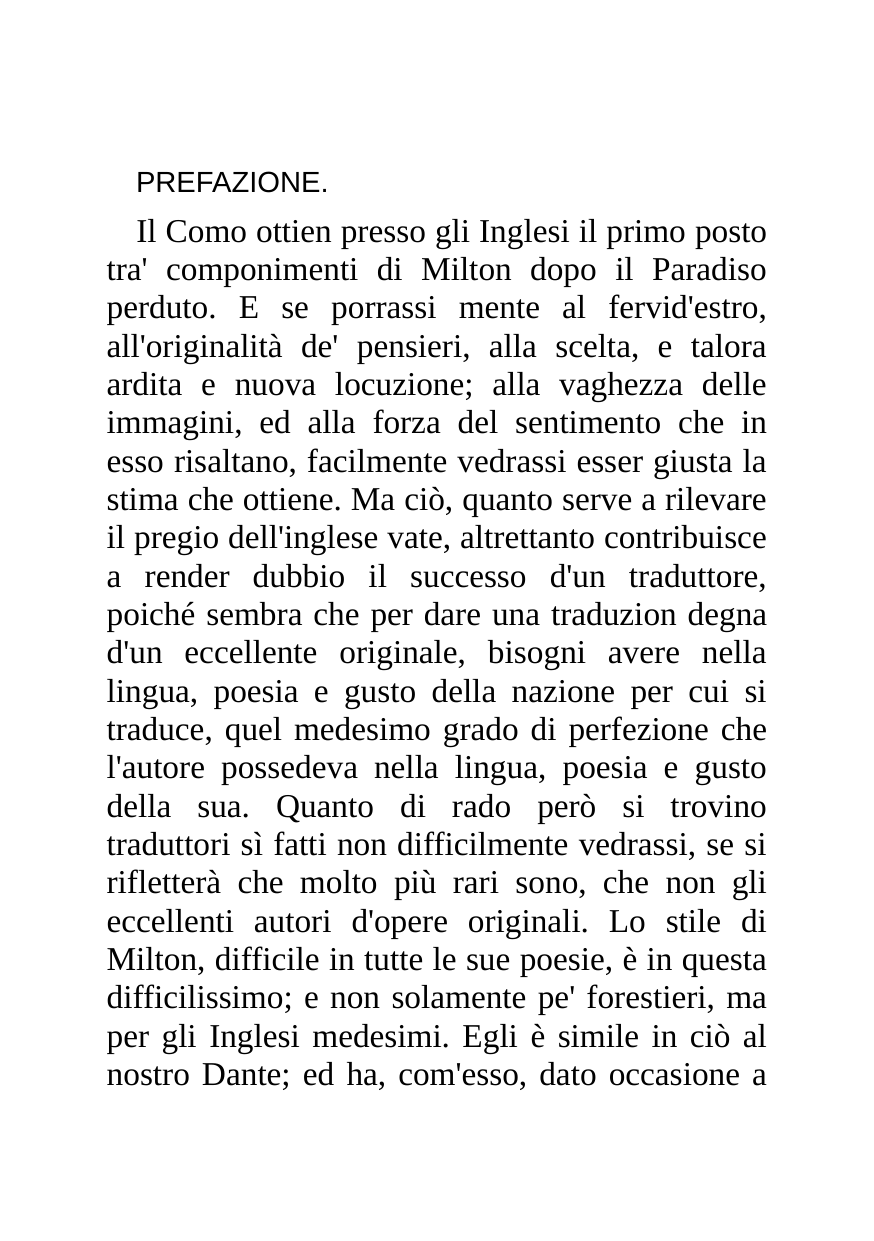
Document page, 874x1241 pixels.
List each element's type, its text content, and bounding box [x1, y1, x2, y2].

text Il Como ottien presso gli Inglesi il primo posto tra' componimenti di Milton dopo il Paradiso perduto. E se porrassi mente al fervid'estro, all'originalità de' pensieri, alla scelta, e talora ardita e nuova locuzione; alla vaghezza delle immagini, ed alla forza del sentimento che in esso risaltano, facilmente vedrassi esser giusta la stima che ottiene. Ma ciò, quanto serve a rilevare il pregio dell'inglese vate, altrettanto contribuisce a render dubbio il successo d'un traduttore, poiché sembra che per dare una traduzion degna d'un eccellente originale, bisogni avere nella lingua, poesia e gusto della nazione per cui si traduce, quel medesimo grado di perfezione che l'autore possedeva nella lingua, poesia e gusto della sua. Quanto di rado però si trovino traduttori sì fatti non difficilmente vedrassi, se si rifletterà che molto più rari sono, che non gli eccellenti autori d'opere originali. Lo stile di Milton, difficile in tutte le sue poesie, è in questa difficilissimo; e non solamente pe' forestieri, ma per gli Inglesi medesimi. Egli è simile in ciò al nostro Dante; ed ha, com'esso, dato occasione a [106, 211, 768, 1093]
subtitle PREFAZIONE. [106, 165, 768, 198]
